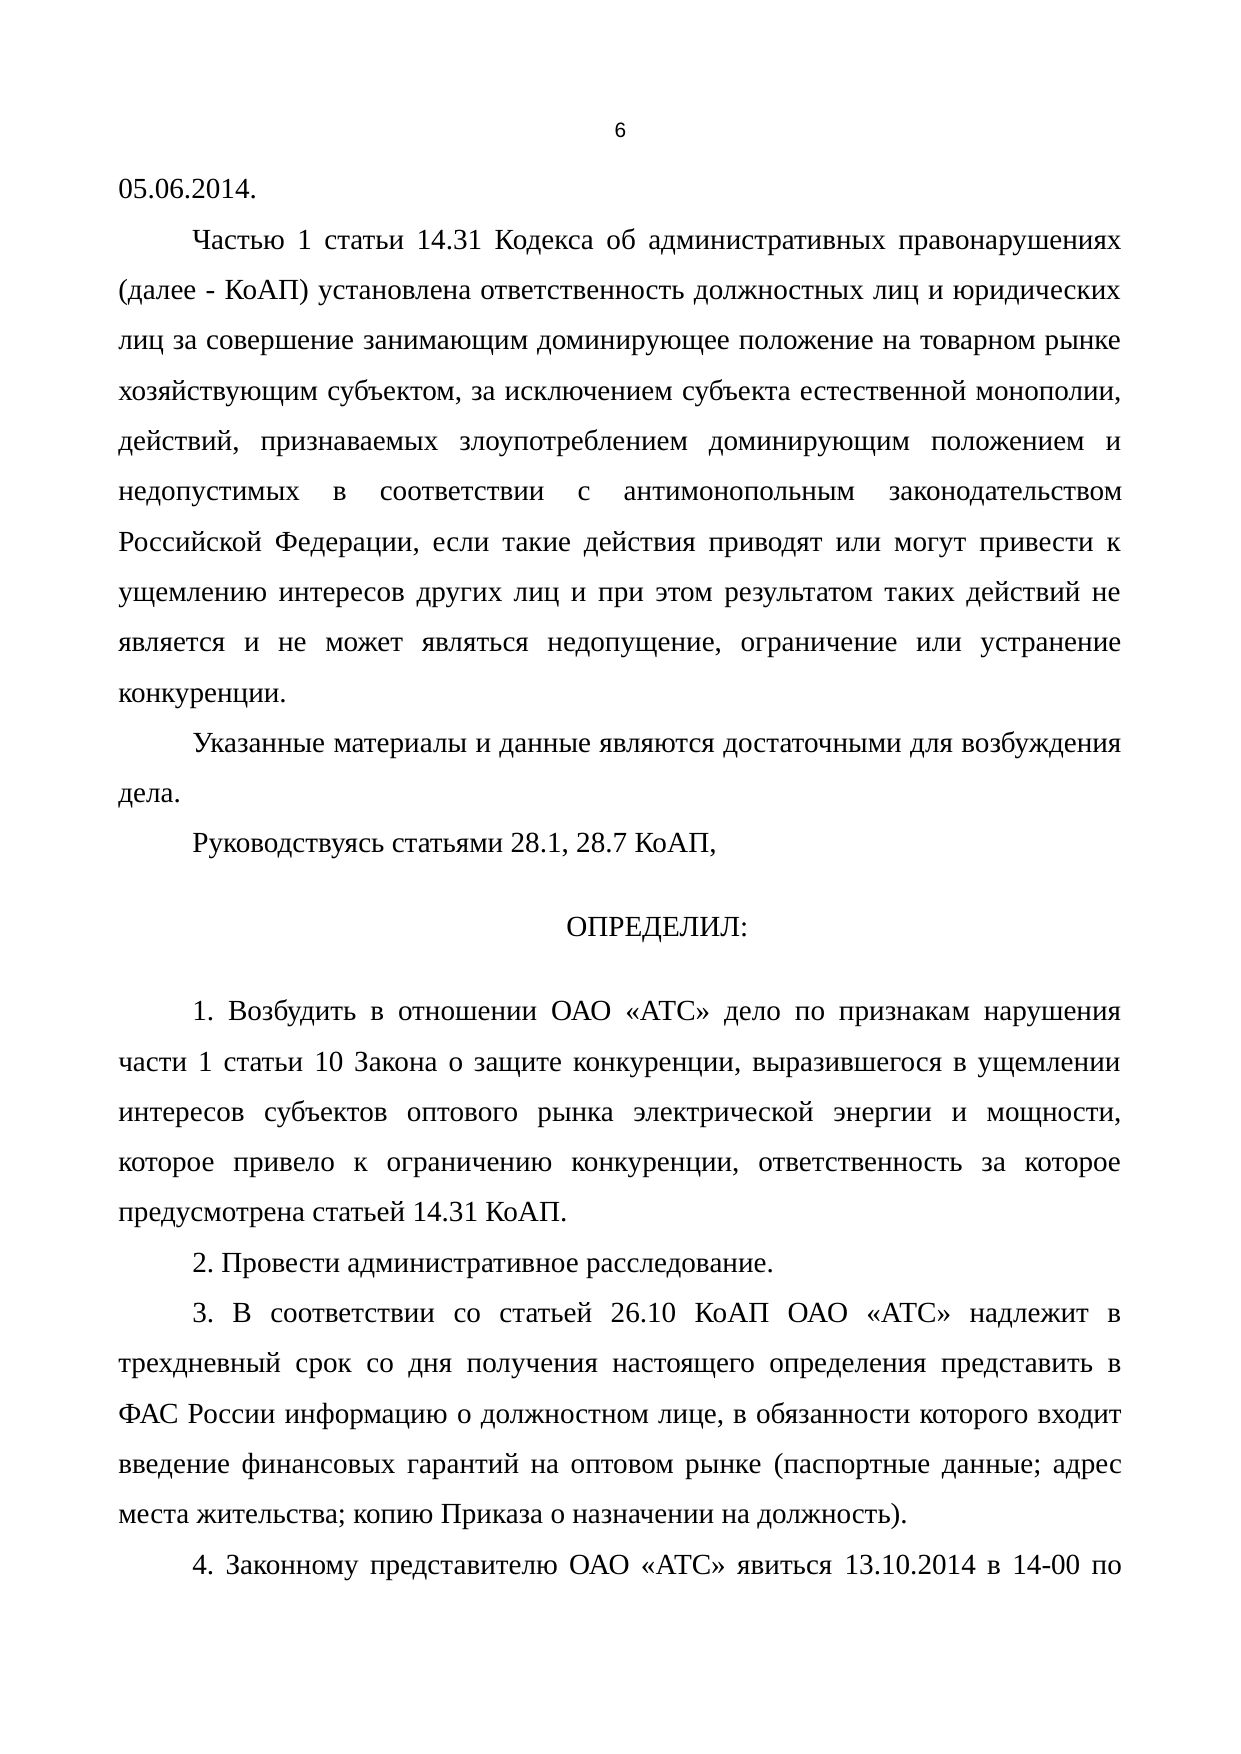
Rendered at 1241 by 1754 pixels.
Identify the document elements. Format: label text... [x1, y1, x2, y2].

text Указанные материалы и данные являются достаточными для возбуждения дела. [118, 725, 1122, 809]
text 4. Законному представителю ОАО «АТС» явиться 13.10.2014 в 14-00 по [118, 1547, 1122, 1580]
text 2. Провести административное расследование. [118, 1245, 1122, 1278]
text Руководствуясь статьями 28.1, 28.7 КоАП, [118, 826, 1122, 859]
text 05.06.2014. [118, 172, 1122, 205]
text Частью 1 статьи 14.31 Кодекса об административных правонарушениях (далее - КоАП) установлена ответственность должностных лиц и юридических лиц за совершение занимающим доминирующее положение на товарном рынке хозяйствующим субъектом, за исключением субъекта естественной монополии, действий, признаваемых злоупотреблением доминирующим положением и недопустимых в соответствии с антимонопольным законодательством Российской Федерации, если такие действия приводят или могут привести к ущемлению интересов других лиц и при этом результатом таких действий не является и не может являться недопущение, ограничение или устранение конкуренции. [118, 222, 1122, 708]
text 1. Возбудить в отношении ОАО «АТС» дело по признакам нарушения части 1 статьи 10 Закона о защите конкуренции, выразившегося в ущемлении интересов субъектов оптового рынка электрической энергии и мощности, которое привело к ограничению конкуренции, ответственность за которое предусмотрена статьей 14.31 КоАП. [118, 993, 1122, 1228]
text ОПРЕДЕЛИЛ: [118, 909, 1122, 943]
text 3. В соответствии со статьей 26.10 КоАП ОАО «АТС» надлежит в трехдневный срок со дня получения настоящего определения представить в ФАС России информацию о должностном лице, в обязанности которого входит введение финансовых гарантий на оптовом рынке (паспортные данные; адрес места жительства; копию Приказа о назначении на должность). [118, 1295, 1122, 1530]
